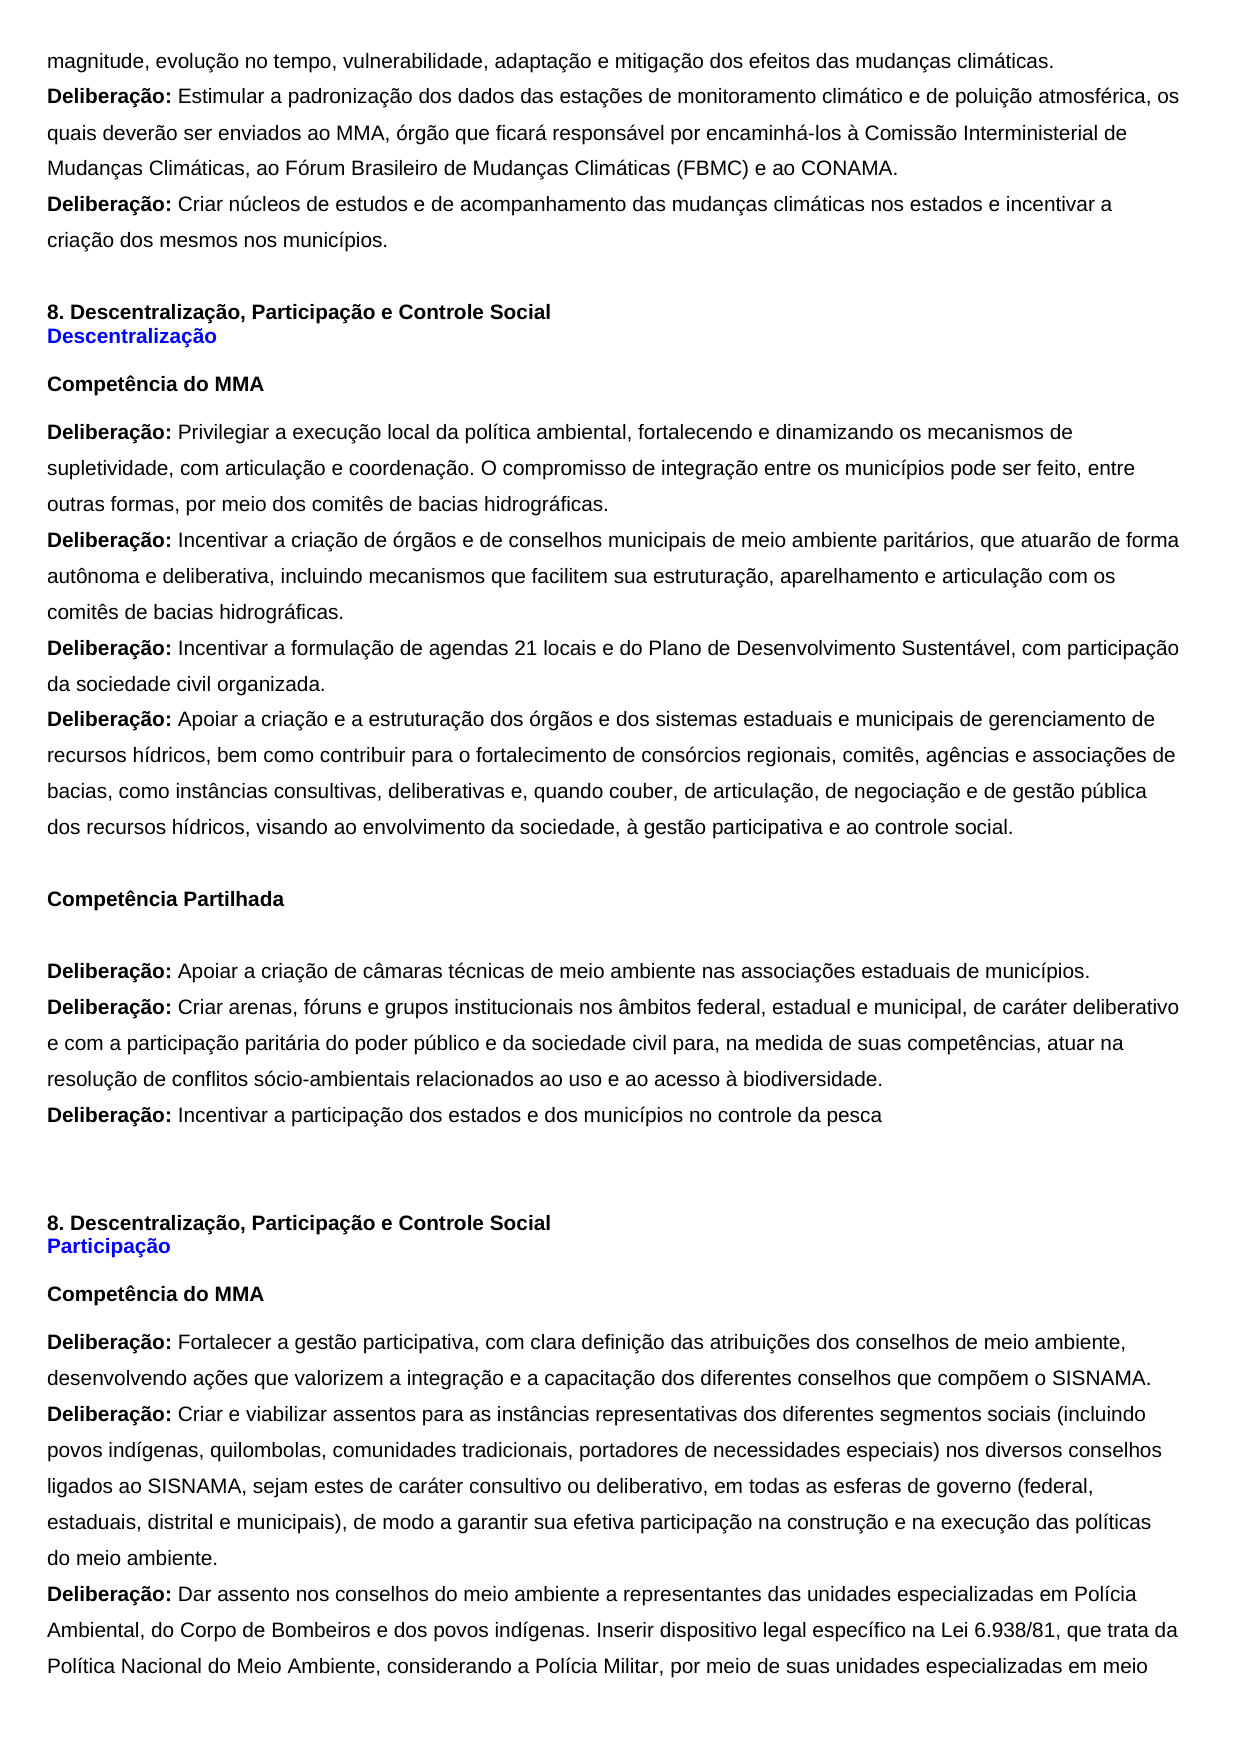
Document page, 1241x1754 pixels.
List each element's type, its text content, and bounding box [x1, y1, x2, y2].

text Deliberação: Privilegiar a execução local da política ambiental, fortalecendo e dinamizando os mecanismos de supletividade, com articulação e coordenação. O compromisso de integração entre os municípios pode ser feito, entre outras formas, por meio dos comitês de bacias hidrográficas. [47, 420, 1181, 516]
text Deliberação: Criar núcleos de estudos e de acompanhamento das mudanças climáticas nos estados e incentivar a criação dos mesmos nos municípios. [47, 192, 1181, 252]
text magnitude, evolução no tempo, vulnerabilidade, adaptação e mitigação dos efeitos das mudanças climáticas. [47, 48, 1181, 72]
text 8. Descentralização, Participação e Controle Social [47, 300, 1181, 324]
text Competência do MMA [47, 1282, 1181, 1306]
text Deliberação: Fortalecer a gestão participativa, com clara definição das atribuições dos conselhos de meio ambiente, desenvolvendo ações que valorizem a integração e a capacitação dos diferentes conselhos que compõem o SISNAMA. [47, 1330, 1181, 1390]
text Deliberação: Incentivar a participação dos estados e dos municípios no controle da pesca [47, 1103, 1181, 1127]
text Deliberação: Incentivar a formulação de agendas 21 locais e do Plano de Desenvolvimento Sustentável, com participação da sociedade civil organizada. [47, 635, 1181, 695]
text Competência do MMA [47, 372, 1181, 396]
text Deliberação: Estimular a padronização dos dados das estações de monitoramento climático e de poluição atmosférica, os quais deverão ser enviados ao MMA, órgão que ficará responsável por encaminhá-los à Comissão Interministerial de Mudanças Climáticas, ao Fórum Brasileiro de Mudanças Climáticas (FBMC) e ao CONAMA. [47, 84, 1181, 180]
text Descentralização [47, 324, 1181, 348]
text Competência Partilhada [47, 887, 1181, 911]
text Deliberação: Apoiar a criação de câmaras técnicas de meio ambiente nas associações estaduais de municípios. [47, 959, 1181, 983]
text Participação [47, 1234, 1181, 1258]
text Deliberação: Incentivar a criação de órgãos e de conselhos municipais de meio ambiente paritários, que atuarão de forma autônoma e deliberativa, incluindo mecanismos que facilitem sua estruturação, aparelhamento e articulação com os comitês de bacias hidrográficas. [47, 528, 1181, 623]
text Deliberação: Apoiar a criação e a estruturação dos órgãos e dos sistemas estaduais e municipais de gerenciamento de recursos hídricos, bem como contribuir para o fortalecimento de consórcios regionais, comitês, agências e associações de bacias, como instâncias consultivas, deliberativas e, quando couber, de articulação, de negociação e de gestão pública dos recursos hídricos, visando ao envolvimento da sociedade, à gestão participativa e ao controle social. [47, 707, 1181, 839]
text 8. Descentralização, Participação e Controle Social [47, 1210, 1181, 1234]
text Deliberação: Criar arenas, fóruns e grupos institucionais nos âmbitos federal, estadual e municipal, de caráter deliberativo e com a participação paritária do poder público e da sociedade civil para, na medida de suas competências, atuar na resolução de conflitos sócio-ambientais relacionados ao uso e ao acesso à biodiversidade. [47, 995, 1181, 1091]
text Deliberação: Dar assento nos conselhos do meio ambiente a representantes das unidades especializadas em Polícia Ambiental, do Corpo de Bombeiros e dos povos indígenas. Inserir dispositivo legal específico na Lei 6.938/81, que trata da Política Nacional do Meio Ambiente, considerando a Polícia Militar, por meio de suas unidades especializadas em meio [47, 1582, 1181, 1678]
text Deliberação: Criar e viabilizar assentos para as instâncias representativas dos diferentes segmentos sociais (incluindo povos indígenas, quilombolas, comunidades tradicionais, portadores de necessidades especiais) nos diversos conselhos ligados ao SISNAMA, sejam estes de caráter consultivo ou deliberativo, em todas as esferas de governo (federal, estaduais, distrital e municipais), de modo a garantir sua efetiva participação na construção e na execução das políticas do meio ambiente. [47, 1402, 1181, 1570]
